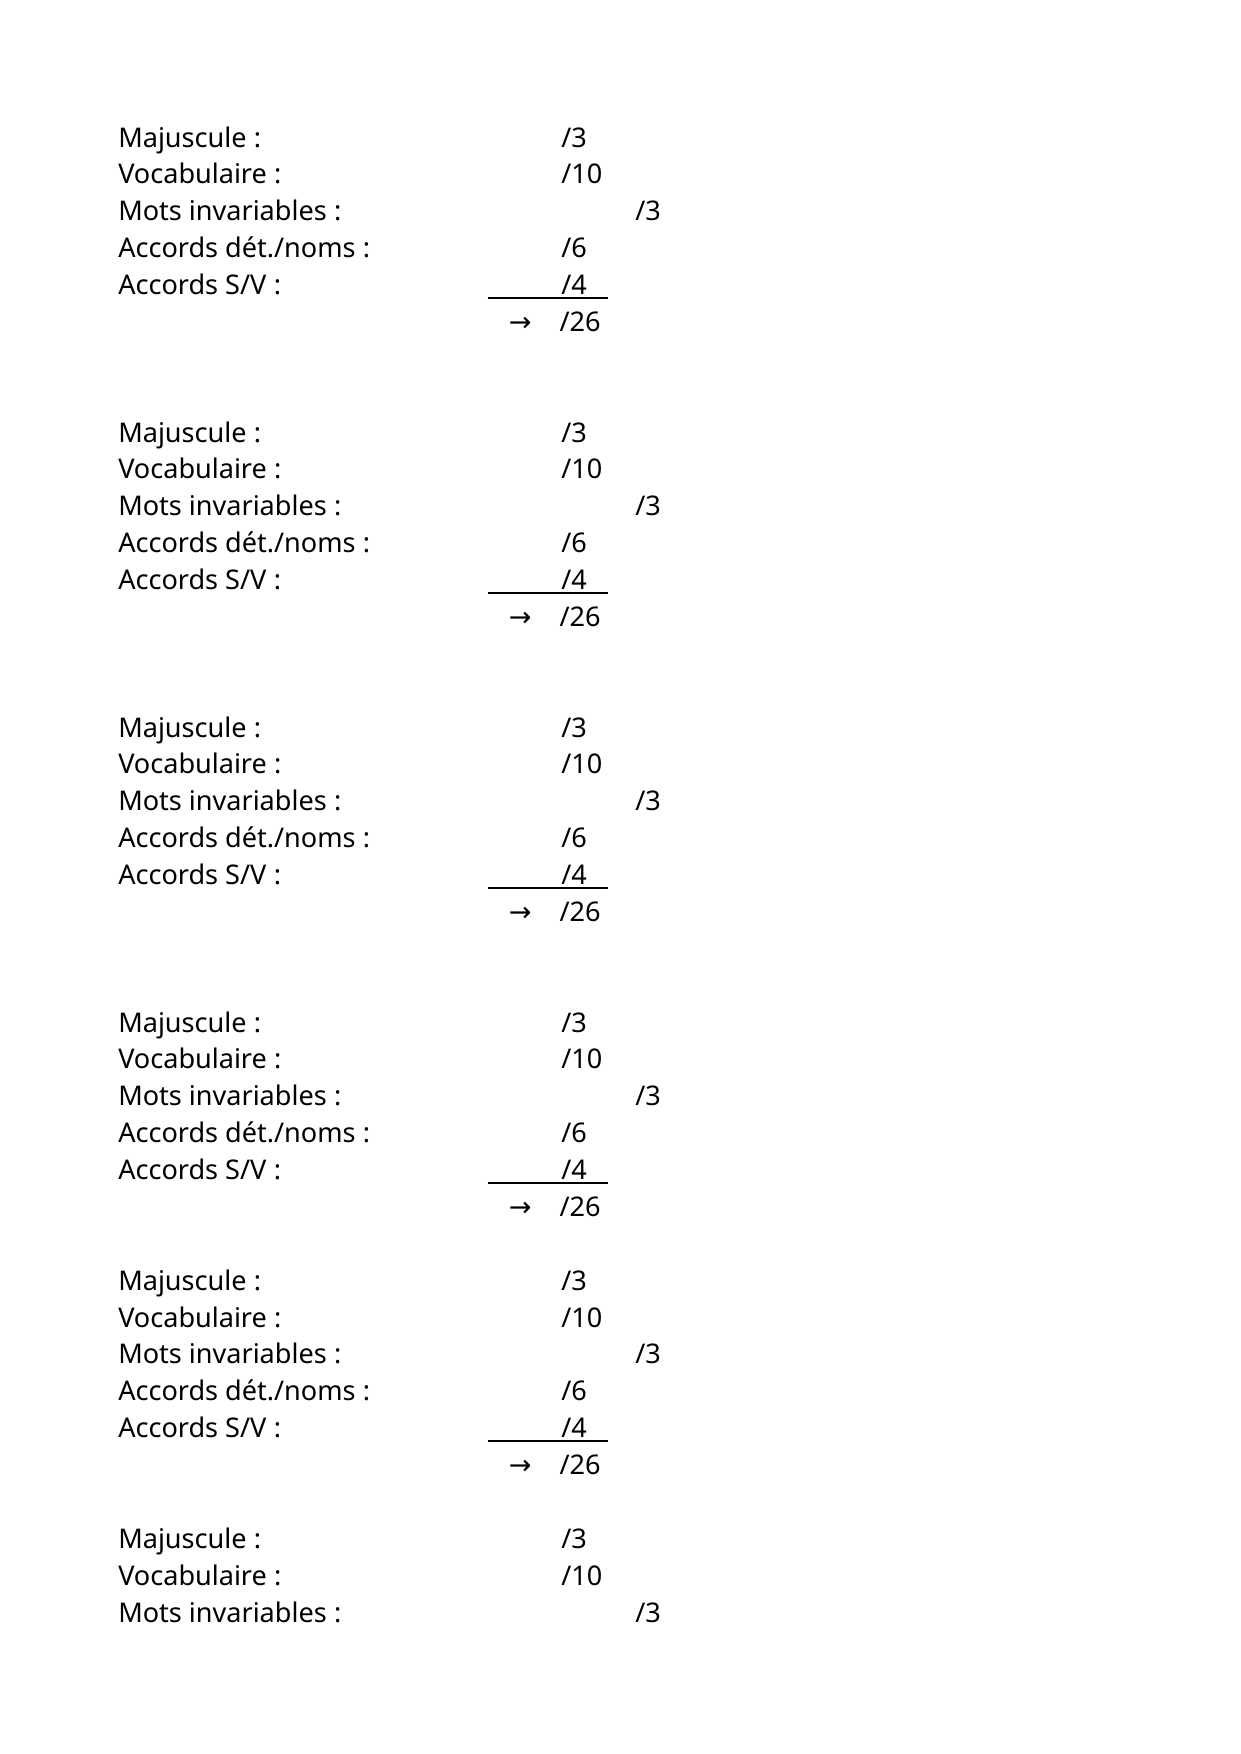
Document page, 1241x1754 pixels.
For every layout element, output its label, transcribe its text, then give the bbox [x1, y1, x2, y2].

text Accords dét./noms : /6 [118, 1372, 1122, 1409]
text Majuscule : /3 [118, 1519, 1122, 1556]
text Majuscule : /3 [118, 1003, 1122, 1040]
text Mots invariables : /3 [118, 192, 1122, 229]
text Majuscule : /3 [118, 413, 1122, 450]
text Majuscule : /3 [118, 708, 1122, 745]
text Vocabulaire : /10 [118, 450, 1122, 487]
text Vocabulaire : /10 [118, 1298, 1122, 1335]
text Accords dét./noms : /6 [118, 229, 1122, 266]
text Accords S/V : /4 [118, 266, 1122, 302]
text Vocabulaire : /10 [118, 155, 1122, 192]
text Accords S/V : /4 [118, 561, 1122, 597]
text → /26 [118, 1446, 1122, 1482]
text → /26 [118, 302, 1122, 339]
text Mots invariables : /3 [118, 782, 1122, 819]
text Mots invariables : /3 [118, 487, 1122, 524]
text Mots invariables : /3 [118, 1593, 1122, 1630]
text Vocabulaire : /10 [118, 1040, 1122, 1077]
text → /26 [118, 892, 1122, 929]
text Accords S/V : /4 [118, 1151, 1122, 1187]
text Accords dét./noms : /6 [118, 819, 1122, 856]
text Accords S/V : /4 [118, 856, 1122, 892]
text Vocabulaire : /10 [118, 745, 1122, 782]
text Majuscule : /3 [118, 1261, 1122, 1298]
text Majuscule : /3 [118, 118, 1122, 155]
text Vocabulaire : /10 [118, 1556, 1122, 1593]
text → /26 [118, 597, 1122, 634]
text Mots invariables : /3 [118, 1077, 1122, 1114]
text Accords dét./noms : /6 [118, 524, 1122, 561]
text Accords S/V : /4 [118, 1409, 1122, 1446]
text Mots invariables : /3 [118, 1335, 1122, 1372]
text → /26 [118, 1187, 1122, 1224]
text Accords dét./noms : /6 [118, 1114, 1122, 1151]
